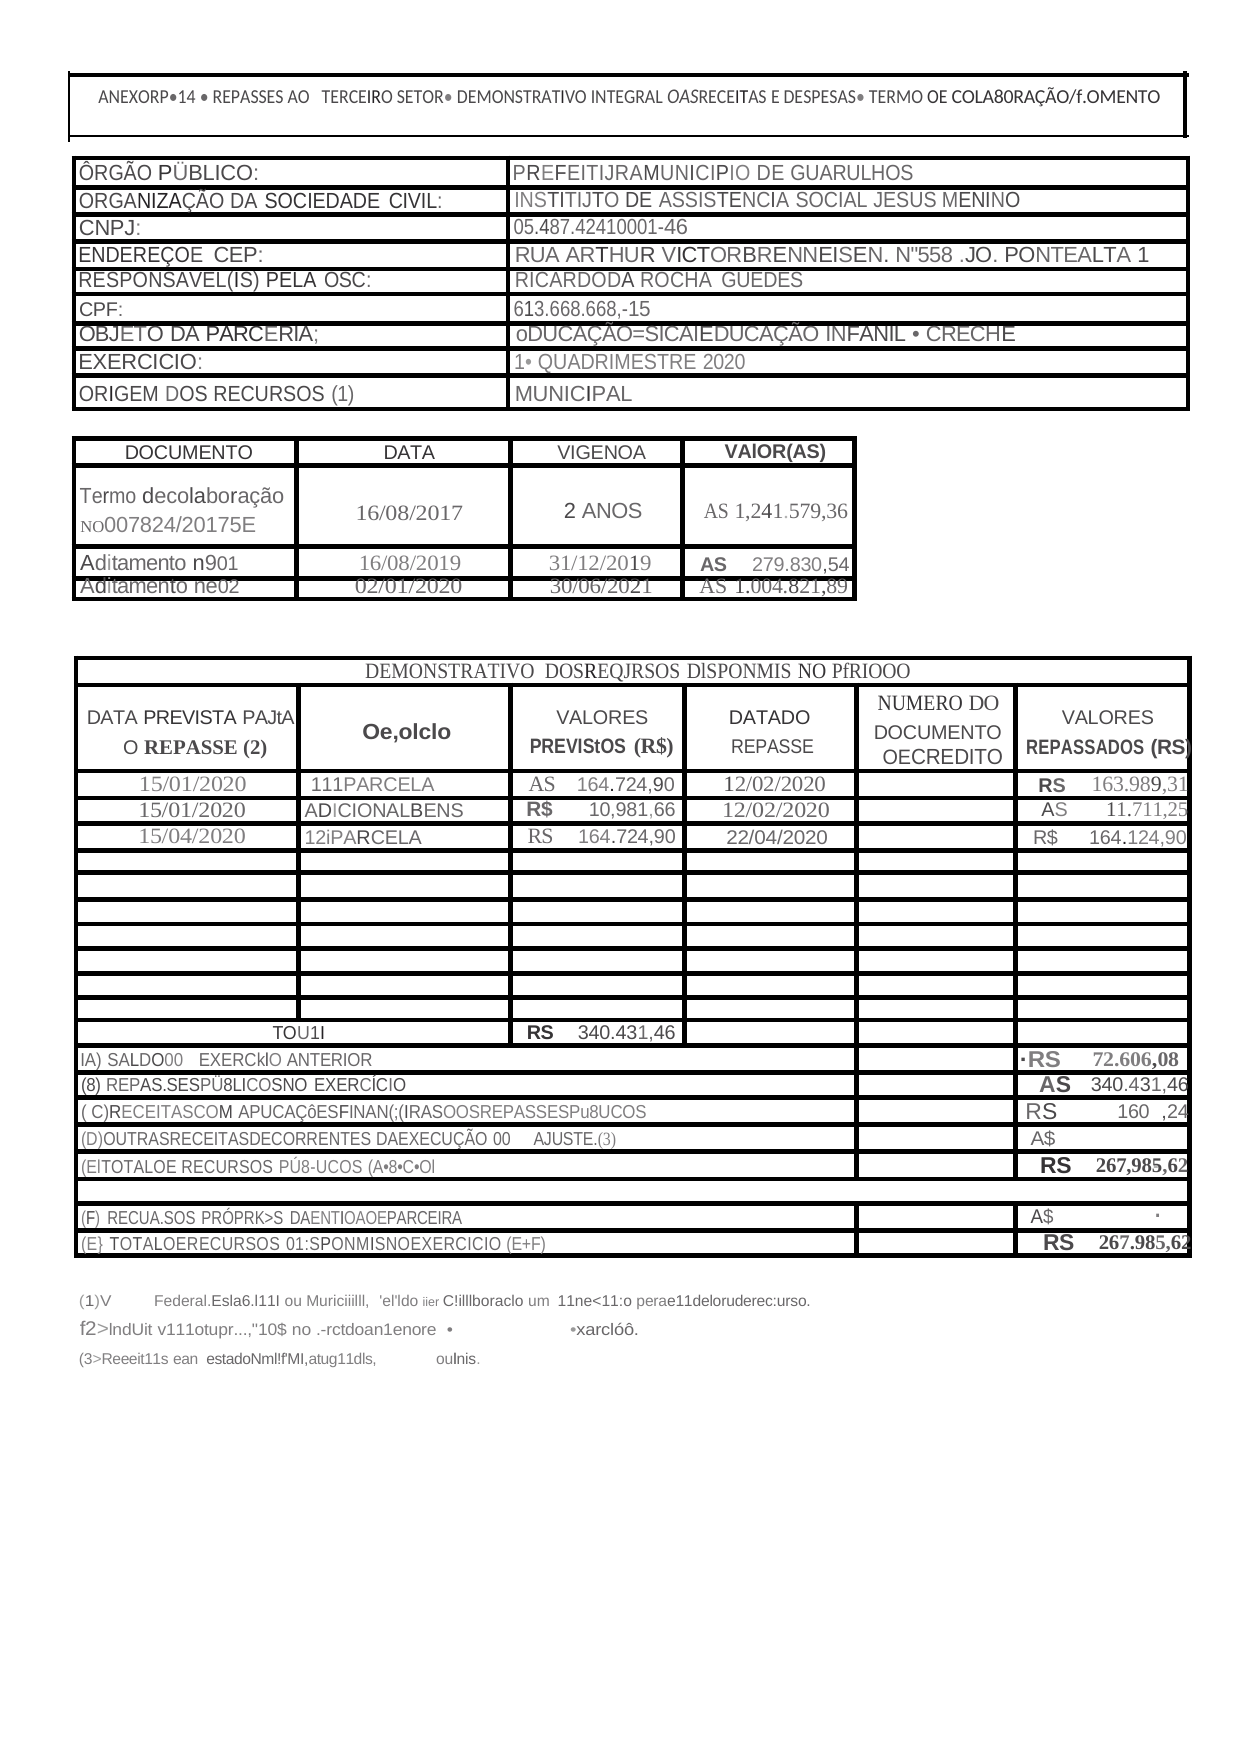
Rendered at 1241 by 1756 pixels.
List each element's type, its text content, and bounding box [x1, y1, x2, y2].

table_cell OBJETO DA PARCERIA; [76, 326, 506, 346]
table_cell [859, 1048, 1013, 1070]
table_cell [859, 1075, 1013, 1095]
table_cell AS 164.724,90 [513, 773, 682, 796]
table_cell Termo decolaboração NO007824/20175E [76, 468, 294, 544]
table_cell [859, 1206, 1013, 1228]
table_cell Oe,olclo [301, 687, 508, 768]
table_cell [78, 902, 296, 922]
table_cell [687, 853, 854, 870]
table_cell [78, 853, 296, 870]
table_cell ADICIONALBENS [301, 800, 508, 821]
table_cell 15/01/2020 [78, 773, 296, 796]
table_cell 12/02/2020 [687, 800, 854, 821]
table_header PREFEITIJRAMUNICIPIO DE GUARULHOS [510, 160, 1186, 185]
table_cell (F) RECUA.SOS PRÓPRK>S DAENTIOAOEPARCEIRA [78, 1206, 854, 1228]
table_cell [78, 875, 296, 897]
table_cell VALORES REPASSADOS (RS) [1018, 687, 1187, 768]
table_cell ( C)RECEITASCOM APUCAÇôESFINAN(;(IRASOOSREPASSESPu8UCOS [78, 1100, 854, 1122]
table_cell 02/01/2020 [299, 581, 508, 597]
table_cell [513, 926, 682, 946]
table_cell [513, 902, 682, 922]
table_cell (E} TOTALOERECURSOS 01:SPONMISNOEXERCICIO (E+F) [78, 1233, 854, 1253]
table_cell [687, 875, 854, 897]
table_cell DATADO REPASSE [687, 687, 854, 768]
table_cell RS 267,985,62 [1018, 1154, 1187, 1176]
table_cell 12iPARCELA [301, 826, 508, 848]
table_header VIGENOA [513, 441, 680, 463]
table_cell [1018, 976, 1187, 995]
table_cell [859, 1000, 1013, 1018]
table_cell 16/08/2019 [299, 549, 508, 576]
table_cell [513, 976, 682, 995]
table_cell [301, 951, 508, 971]
table_cell ORIGEM DOS RECURSOS (1) [76, 378, 506, 407]
table_cell DATA PREVISTA PAJtA O REPASSE (2) [78, 687, 296, 768]
table_cell [78, 926, 296, 946]
table_cell [859, 826, 1013, 848]
table_cell (D)OUTRASRECEITASDECORRENTES DAEXECUÇÃO 00 AJUSTE.(3) [78, 1127, 854, 1149]
table_cell RS 164.724,90 [513, 826, 682, 848]
table_cell [78, 1000, 296, 1018]
table_cell [687, 1022, 854, 1043]
table_cell AS 279.830,54 [685, 549, 852, 576]
table_cell [1018, 1000, 1187, 1018]
table_cell RUA ARTHUR VICTORBRENNEISEN. N"558 .JO. PONTEALTA 1 [510, 244, 1186, 266]
table_cell IA) SALDO00 EXERCklO ANTERIOR [78, 1048, 854, 1070]
table_cell 12/02/2020 [687, 773, 854, 796]
table_cell [859, 902, 1013, 922]
table_cell [301, 1000, 508, 1018]
table_cell [859, 1233, 1013, 1253]
table_cell [513, 1000, 682, 1018]
table_cell [301, 976, 508, 995]
table_cell A$ . [1018, 1206, 1187, 1228]
table_cell [687, 1000, 854, 1018]
table_cell AS 1.004.821,89 [685, 581, 852, 597]
table_cell [513, 875, 682, 897]
table_header ÔRGÃO PÜBLICO: [76, 160, 506, 185]
table_cell [301, 926, 508, 946]
text (1)V Federal.Esla6.l11I ou Muriciiilll, 'el'ldo iier C!illlboraclo um 11ne<11:o perae11deloruderec:urso. [79, 1291, 1224, 1309]
table_cell RICARDODA ROCHA GUEDES [510, 271, 1186, 292]
table_cell Aditamento ne02 [76, 581, 294, 597]
table_cell [78, 951, 296, 971]
table_cell RESPONSAVEL(IS) PELA OSC: [255, 271, 506, 292]
table_cell [687, 902, 854, 922]
table_cell [301, 853, 508, 870]
table_cell [1018, 1022, 1187, 1043]
table_cell 15/01/2020 [78, 800, 296, 821]
table_cell [859, 773, 1013, 796]
table_cell [859, 1127, 1013, 1149]
table_cell [859, 951, 1013, 971]
table_cell 2 ANOS [513, 468, 680, 544]
table_cell [687, 926, 854, 946]
table_cell RS 340.431,46 [513, 1022, 682, 1043]
table_cell [859, 926, 1013, 946]
table_cell [687, 951, 854, 971]
table_cell [301, 902, 508, 922]
table_cell 30/06/2021 [513, 581, 680, 597]
table_cell [513, 951, 682, 971]
table_cell [687, 976, 854, 995]
table_cell [1018, 853, 1187, 870]
table_header VAlOR(AS) [685, 441, 852, 463]
table_header DOCUMENTO [76, 441, 294, 463]
table_cell VALORES PREVIStOS (R$) [513, 687, 682, 768]
table_cell [859, 1022, 1013, 1043]
table_cell EXERCICIO: [76, 351, 506, 373]
table_cell 31/12/2019 [513, 549, 680, 576]
table_cell 22/04/2020 [687, 826, 854, 848]
table_cell 15/04/2020 [78, 826, 296, 848]
table_cell MUNICIPAL [510, 378, 1186, 407]
table_header DEMONSTRATIVO DOSREQJRSOS DlSPONMIS NO PfRIOOO [78, 660, 1187, 683]
table_cell [859, 875, 1013, 897]
table_cell [1018, 926, 1187, 946]
table_cell [1018, 875, 1187, 897]
table_cell AS 11.711,25 [1018, 800, 1187, 821]
table_cell [78, 976, 296, 995]
table_cell RS 163.989,31 [1018, 773, 1187, 796]
table_cell ORGANIZAÇÃO DA SOCIEDADE CIVIL: [76, 190, 506, 212]
table_cell [513, 853, 682, 870]
table_cell Aditamento n901 [76, 549, 294, 576]
table_cell CPF: [76, 296, 506, 321]
table_cell RS 160.,24 [1018, 1100, 1187, 1122]
table_cell oDUCAÇÃO=SICAIEDUCAÇÃO INFANIL • CRECHE [510, 326, 1186, 346]
table_cell R$ 164.124,90 [1018, 826, 1187, 848]
table_cell AS 340.431,46 [1018, 1075, 1187, 1095]
table_cell [78, 1181, 1187, 1201]
table_cell ENDEREÇOE CEP: [76, 244, 506, 266]
table_cell RESPONSAVEL(IS) PELA OSC: [229, 271, 257, 292]
table_cell TOU1I [78, 1022, 508, 1043]
table_cell 1• QUADRIMESTRE 2020 [510, 351, 1186, 373]
table_cell AS 1,241.579,36 [685, 468, 852, 544]
table_cell [859, 1100, 1013, 1122]
text (3>Reeeit11s ean estadoNml!f'MI,atug11dls, oulnis. [79, 1350, 1224, 1368]
table_cell RESPONSAVEL(IS) PELA OSC: [76, 271, 231, 292]
table_header DATA [299, 441, 508, 463]
table_cell [301, 875, 508, 897]
table_cell [859, 800, 1013, 821]
table_cell 613.668.668,-15 [510, 296, 1186, 321]
table_cell [1018, 951, 1187, 971]
table_cell A$ [1018, 1127, 1187, 1149]
table_cell 16/08/2017 [299, 468, 508, 544]
table_cell 111PARCELA [301, 773, 508, 796]
table_cell RS 267.985,62 [1018, 1233, 1187, 1253]
table_cell CNPJ: [76, 217, 506, 239]
table_cell [859, 976, 1013, 995]
table_cell R$ 10,981,66 [513, 800, 682, 821]
table_cell [859, 1154, 1013, 1176]
table_cell INSTITIJTO DE ASSISTENCIA SOCIAL JESUS MENINO [510, 190, 1186, 212]
table_cell 05.487.42410001-46 [510, 217, 1186, 239]
table_cell NUMERO DO DOCUMENTO OECREDITO [859, 687, 1013, 768]
table_cell ·RS 72.606,08 [1018, 1048, 1187, 1070]
table_cell (ElTOTALOE RECURSOS PÚ8-UCOS (A•8•C•Ol [78, 1154, 854, 1176]
table_cell [859, 853, 1013, 870]
table_cell [1018, 902, 1187, 922]
table_cell (8) REPAS.SESPÜ8LICOSNO EXERCÍCIO [78, 1075, 854, 1095]
text f2>lndUit v111otupr...,"10$ no .-rctdoan1enore • •xarclóô. [79, 1317, 1224, 1339]
